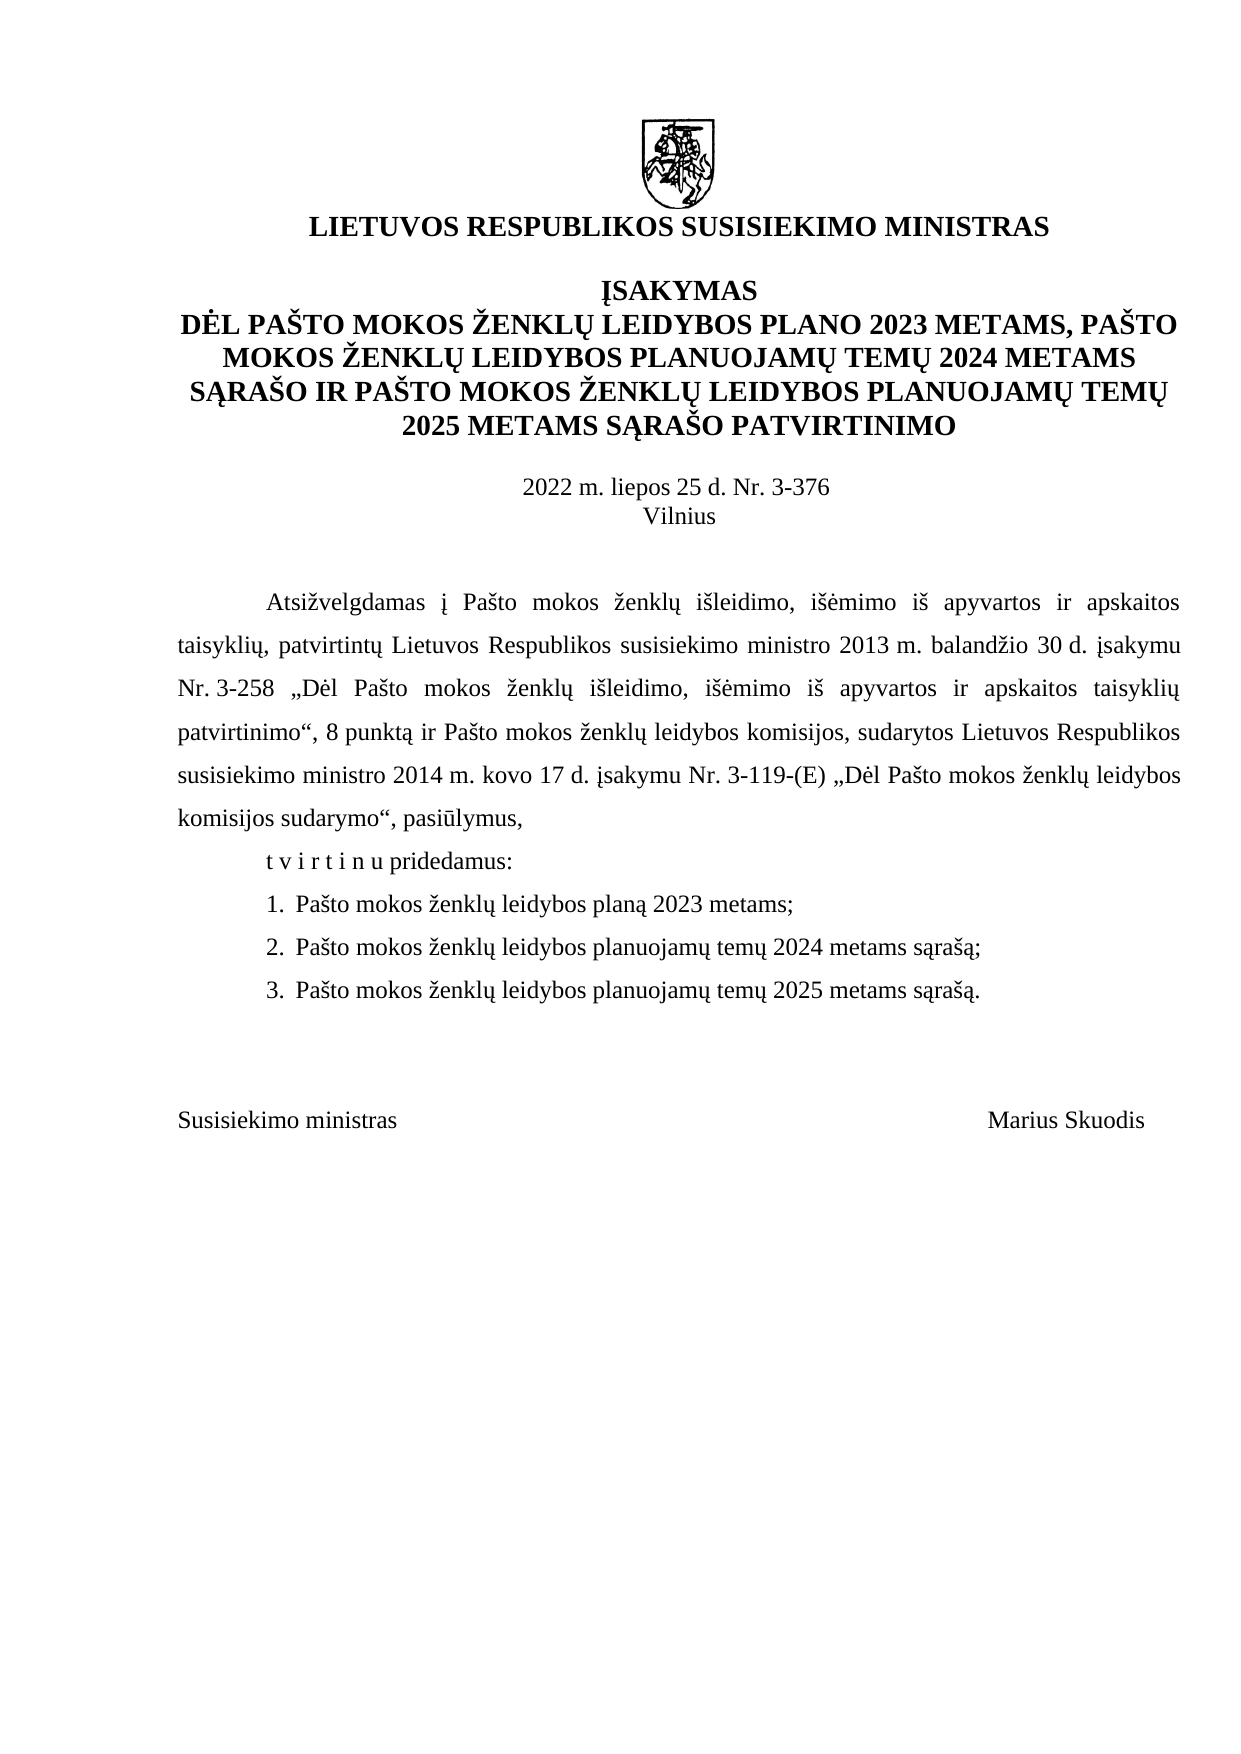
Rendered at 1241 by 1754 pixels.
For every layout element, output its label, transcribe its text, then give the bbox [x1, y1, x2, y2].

text 3. Pašto mokos ženklų leidybos planuojamų temų 2025 metams sąrašą. [177, 975, 1181, 1004]
text Susisiekimo ministras Marius Skuodis [177, 1105, 1181, 1133]
text Atsižvelgdamas į Pašto mokos ženklų išleidimo, išėmimo iš apyvartos ir apskaitos taisyklių, patvirtintų Lietuvos Respublikos susisiekimo ministro 2013 m. balandžio 30 d. įsakymu Nr. 3-258 „Dėl Pašto mokos ženklų išleidimo, išėmimo iš apyvartos ir apskaitos taisyklių patvirtinimo“, 8 punktą ir Pašto mokos ženklų leidybos komisijos, sudarytos Lietuvos Respublikos susisiekimo ministro 2014 m. kovo 17 d. įsakymu Nr. 3-119-(E) „Dėl Pašto mokos ženklų leidybos komisijos sudarymo“, pasiūlymus, [177, 587, 1181, 832]
text Vilnius [177, 501, 1181, 530]
text DĖL PAŠTO MOKOS ŽENKLŲ LEIDYBOS PLANO 2023 METAMS, PAŠTO MOKOS ŽENKLŲ LEIDYBOS PLANUOJAMŲ TEMŲ 2024 METAMS SĄRAŠO IR PAŠTO MOKOS ŽENKLŲ LEIDYBOS PLANUOJAMŲ TEMŲ 2025 METAMS SĄRAŠO PATVIRTINIMO [177, 307, 1181, 441]
text ĮSAKYMAS [177, 273, 1181, 307]
text LIETUVOS RESPUBLIKOS SUSISIEKIMO MINISTRAS [177, 209, 1181, 242]
text 1. Pašto mokos ženklų leidybos planą 2023 metams; [266, 889, 1181, 918]
text t v i r t i n u pridedamus: [177, 846, 1181, 875]
text 2022 m. liepos 25 d. Nr. 3-376 [177, 472, 1181, 501]
text 2. Pašto mokos ženklų leidybos planuojamų temų 2024 metams sąrašą; [177, 932, 1181, 961]
